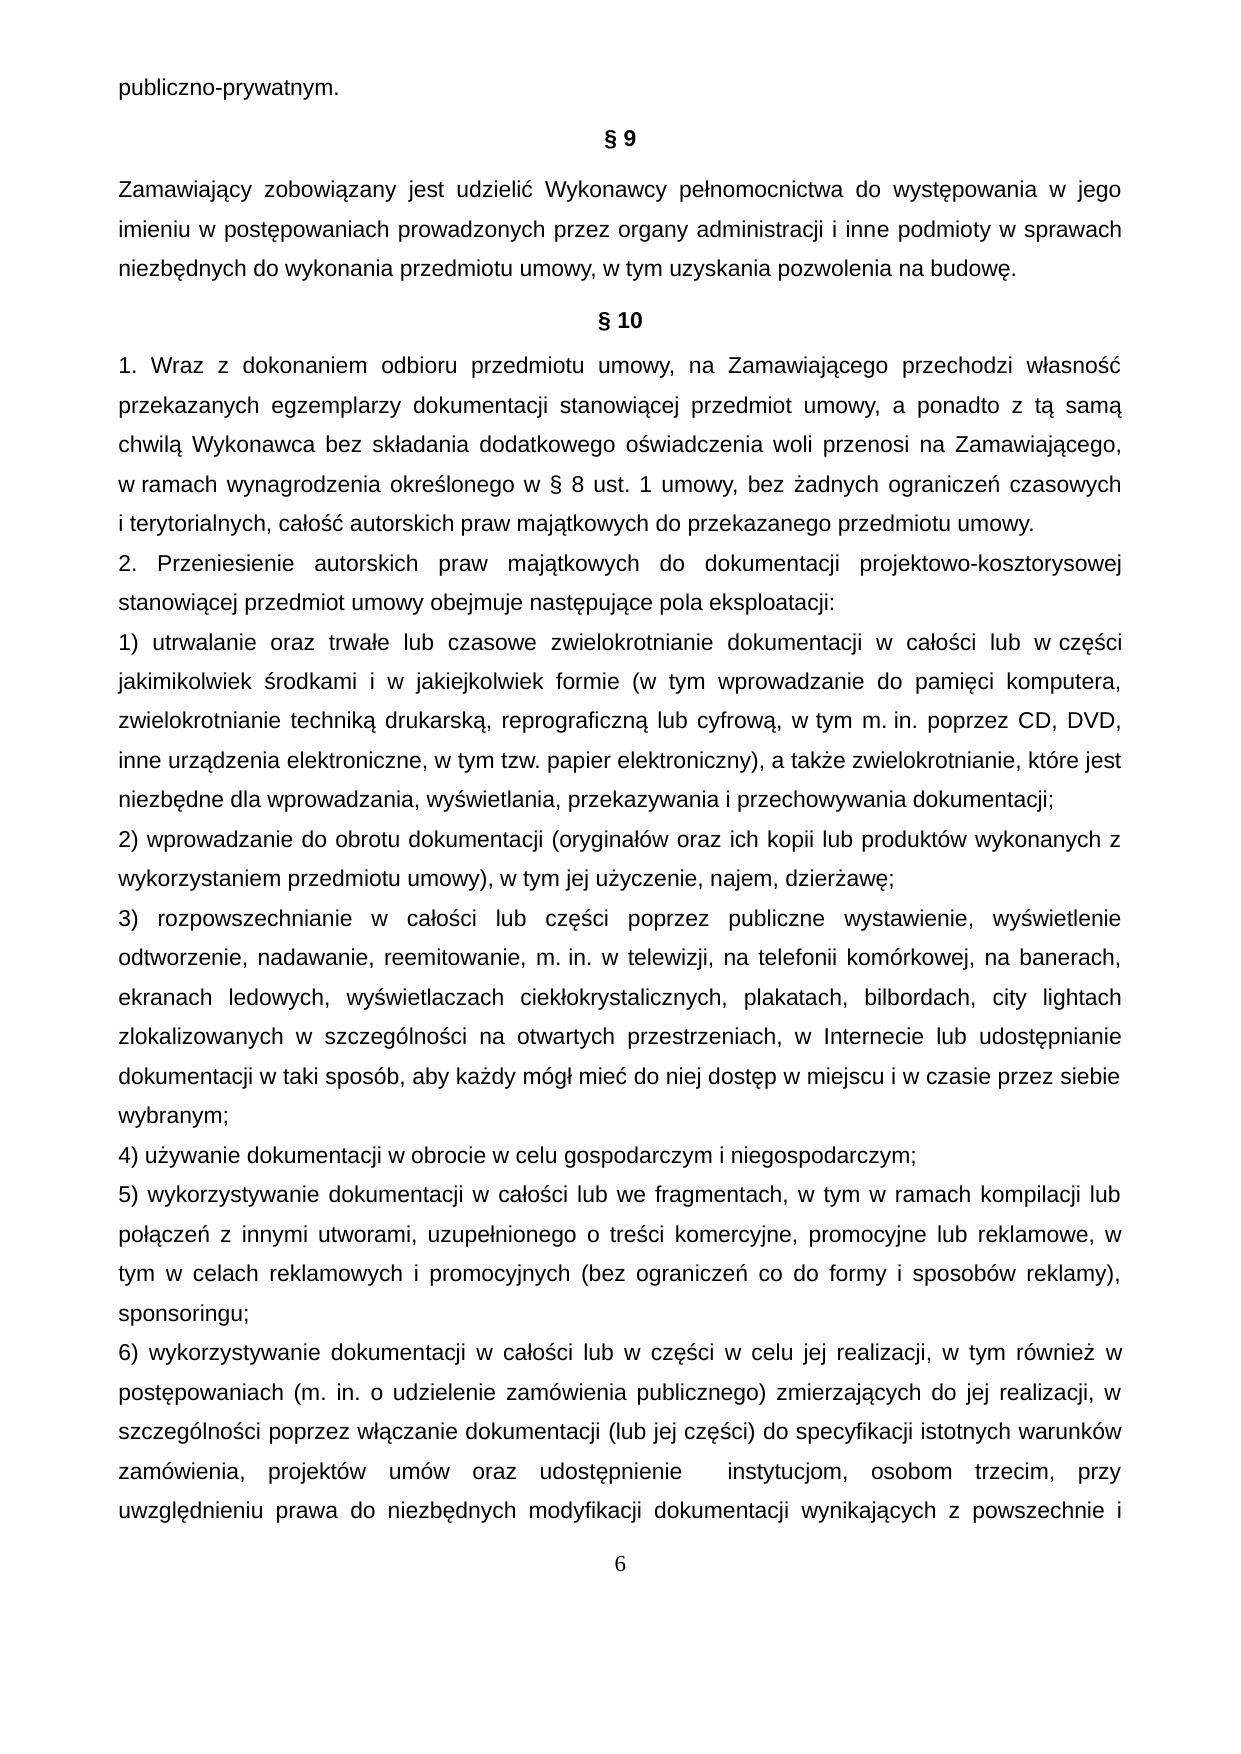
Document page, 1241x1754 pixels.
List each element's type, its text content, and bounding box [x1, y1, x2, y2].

text 2) wprowadzanie do obrotu dokumentacji (oryginałów oraz ich kopii lub produktów wykonanych z wykorzystaniem przedmiotu umowy), w tym jej użyczenie, najem, dzierżawę; [118, 826, 1122, 892]
text 5) wykorzystywanie dokumentacji w całości lub we fragmentach, w tym w ramach kompilacji lub połączeń z innymi utworami, uzupełnionego o treści komercyjne, promocyjne lub reklamowe, w tym w celach reklamowych i promocyjnych (bez ograniczeń co do formy i sposobów reklamy), sponsoringu; [118, 1181, 1122, 1326]
text 2. Przeniesienie autorskich praw majątkowych do dokumentacji projektowo-kosztorysowej stanowiącej przedmiot umowy obejmuje następujące pola eksploatacji: [118, 549, 1122, 615]
text § 10 [118, 307, 1122, 333]
text 6) wykorzystywanie dokumentacji w całości lub w części w celu jej realizacji, w tym również w postępowaniach (m. in. o udzielenie zamówienia publicznego) zmierzających do jej realizacji, w szczególności poprzez włączanie dokumentacji (lub jej części) do specyfikacji istotnych warunków zamówienia, projektów umów oraz udostępnienie instytucjom, osobom trzecim, przy uwzględnieniu prawa do niezbędnych modyfikacji dokumentacji wynikających z powszechnie i [118, 1339, 1122, 1523]
text 1) utrwalanie oraz trwałe lub czasowe zwielokrotnianie dokumentacji w całości lub w części jakimikolwiek środkami i w jakiejkolwiek formie (w tym wprowadzanie do pamięci komputera, zwielokrotnianie techniką drukarską, reprograficzną lub cyfrową, w tym m. in. poprzez CD, DVD, inne urządzenia elektroniczne, w tym tzw. papier elektroniczny), a także zwielokrotnianie, które jest niezbędne dla wprowadzania, wyświetlania, przekazywania i przechowywania dokumentacji; [118, 628, 1122, 813]
text 3) rozpowszechnianie w całości lub części poprzez publiczne wystawienie, wyświetlenie odtworzenie, nadawanie, reemitowanie, m. in. w telewizji, na telefonii komórkowej, na banerach, ekranach ledowych, wyświetlaczach ciekłokrystalicznych, plakatach, bilbordach, city lightach zlokalizowanych w szczególności na otwartych przestrzeniach, w Internecie lub udostępnianie dokumentacji w taki sposób, aby każdy mógł mieć do niej dostęp w miejscu i w czasie przez siebie wybranym; [118, 905, 1122, 1129]
text 4) używanie dokumentacji w obrocie w celu gospodarczym i niegospodarczym; [118, 1142, 1122, 1168]
text Zamawiający zobowiązany jest udzielić Wykonawcy pełnomocnictwa do występowania w jego imieniu w postępowaniach prowadzonych przez organy administracji i inne podmioty w sprawach niezbędnych do wykonania przedmiotu umowy, w tym uzyskania pozwolenia na budowę. [118, 176, 1122, 282]
text publiczno-prywatnym. [118, 74, 1122, 100]
text 1. Wraz z dokonaniem odbioru przedmiotu umowy, na Zamawiającego przechodzi własność przekazanych egzemplarzy dokumentacji stanowiącej przedmiot umowy, a ponadto z tą samą chwilą Wykonawca bez składania dodatkowego oświadczenia woli przenosi na Zamawiającego, w ramach wynagrodzenia określonego w § 8 ust. 1 umowy, bez żadnych ograniczeń czasowych i terytorialnych, całość autorskich praw majątkowych do przekazanego przedmiotu umowy. [118, 352, 1122, 536]
text § 9 [118, 125, 1122, 151]
